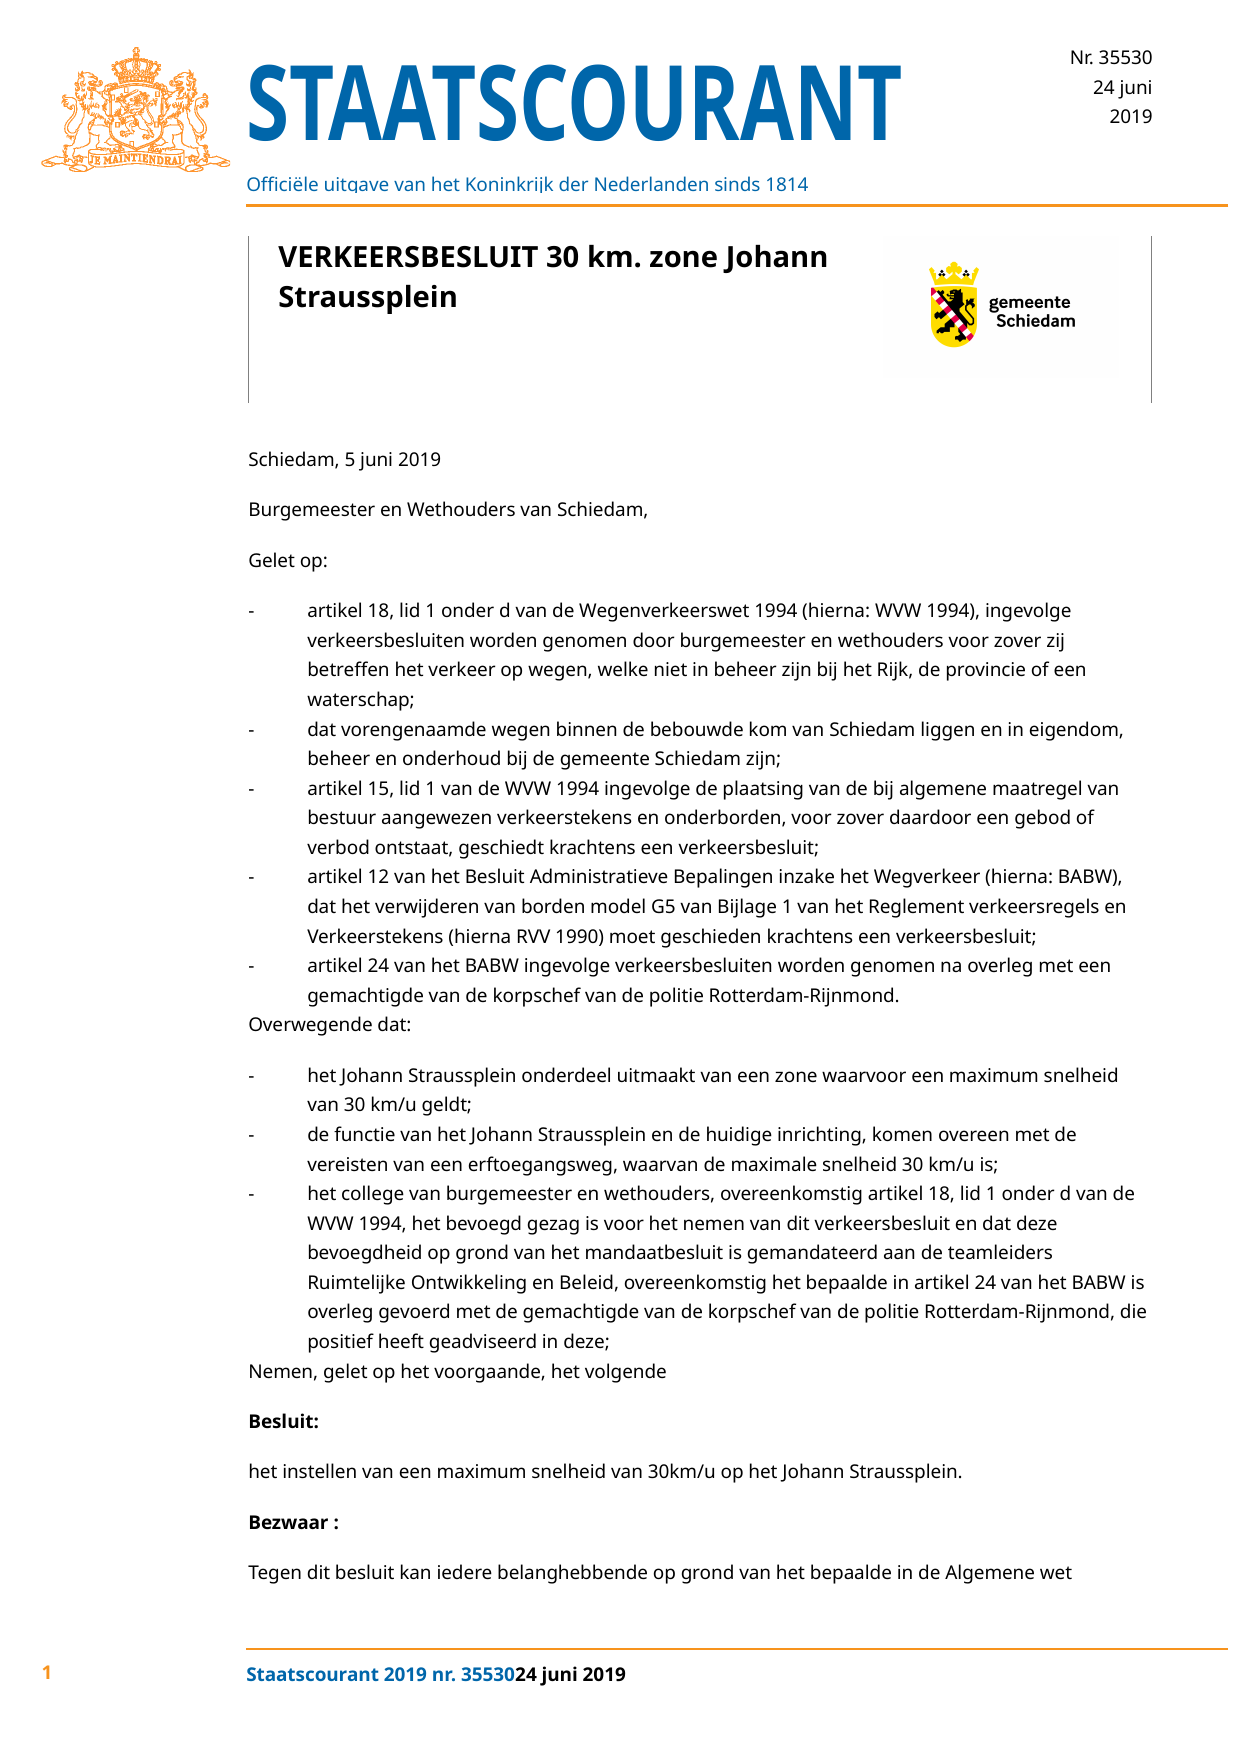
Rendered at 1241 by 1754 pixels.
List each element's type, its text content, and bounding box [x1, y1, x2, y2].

table_header VERKEERSBESLUIT 30 km. zone Johann Straussplein [249, 236, 850, 403]
list de functie van het Johann Straussplein en de huidige inrichting, komen overeen met de vereisten van een erftoegangsweg, waarvan de maximale snelheid 30 km/u is; [248, 1121, 1152, 1177]
list artikel 15, lid 1 van de WVW 1994 ingevolge de plaatsing van de bij algemene maatregel van bestuur aangewezen verkeerstekens en onderborden, voor zover daardoor een gebod of verbod ontstaat, geschiedt krachtens een verkeersbesluit; [248, 775, 1152, 860]
list het college van burgemeester en wethouders, overeenkomstig artikel 18, lid 1 onder d van de WVW 1994, het bevoegd gezag is voor het nemen van dit verkeersbesluit en dat deze bevoegdheid op grond van het mandaatbesluit is gemandateerd aan de teamleiders Ruimtelijke Ontwikkeling en Beleid, overeenkomstig het bepaalde in artikel 24 van het BABW is overleg gevoerd met de gemachtigde van de korpschef van de politie Rotterdam-Rijnmond, die positief heeft geadviseerd in deze; [248, 1180, 1152, 1354]
table_header [850, 378, 1151, 403]
list artikel 18, lid 1 onder d van de Wegenverkeerswet 1994 (hierna: WVW 1994), ingevolge verkeersbesluiten worden genomen door burgemeester en wethouders voor zover zij betreffen het verkeer op wegen, welke niet in beheer zijn bij het Rijk, de provincie of een waterschap; [248, 597, 1152, 712]
list dat vorengenaamde wegen binnen de bebouwde kom van Schiedam liggen en in eigendom, beheer en onderhoud bij de gemeente Schiedam zijn; [248, 716, 1152, 771]
text Gelet op: [248, 547, 1152, 573]
text Besluit: [248, 1408, 1152, 1434]
table_header [1119, 236, 1151, 377]
list artikel 24 van het BABW ingevolge verkeersbesluiten worden genomen na overleg met een gemachtigde van de korpschef van de politie Rotterdam-Rijnmond. [248, 952, 1152, 1008]
text Overwegende dat: [248, 1012, 1152, 1037]
picture [882, 236, 1119, 378]
text Schiedam, 5 juni 2019 [248, 446, 1152, 472]
text Tegen dit besluit kan iedere belanghebbende op grond van het bepaalde in de Algemene wet [248, 1559, 1152, 1585]
text Bezwaar : [248, 1509, 1152, 1535]
text het instellen van een maximum snelheid van 30km/u op het Johann Straussplein. [248, 1459, 1152, 1484]
text Nemen, gelet op het voorgaande, het volgende [248, 1358, 1152, 1384]
list artikel 12 van het Besluit Administratieve Bepalingen inzake het Wegverkeer (hierna: BABW), dat het verwijderen van borden model G5 van Bijlage 1 van het Reglement verkeersregels en Verkeerstekens (hierna RVV 1990) moet geschieden krachtens een verkeersbesluit; [248, 864, 1152, 949]
picture [41, 47, 231, 172]
text Burgemeester en Wethouders van Schiedam, [248, 497, 1152, 522]
list het Johann Straussplein onderdeel uitmaakt van een zone waarvoor een maximum snelheid van 30 km/u geldt; [248, 1062, 1152, 1117]
table_header [850, 236, 882, 377]
